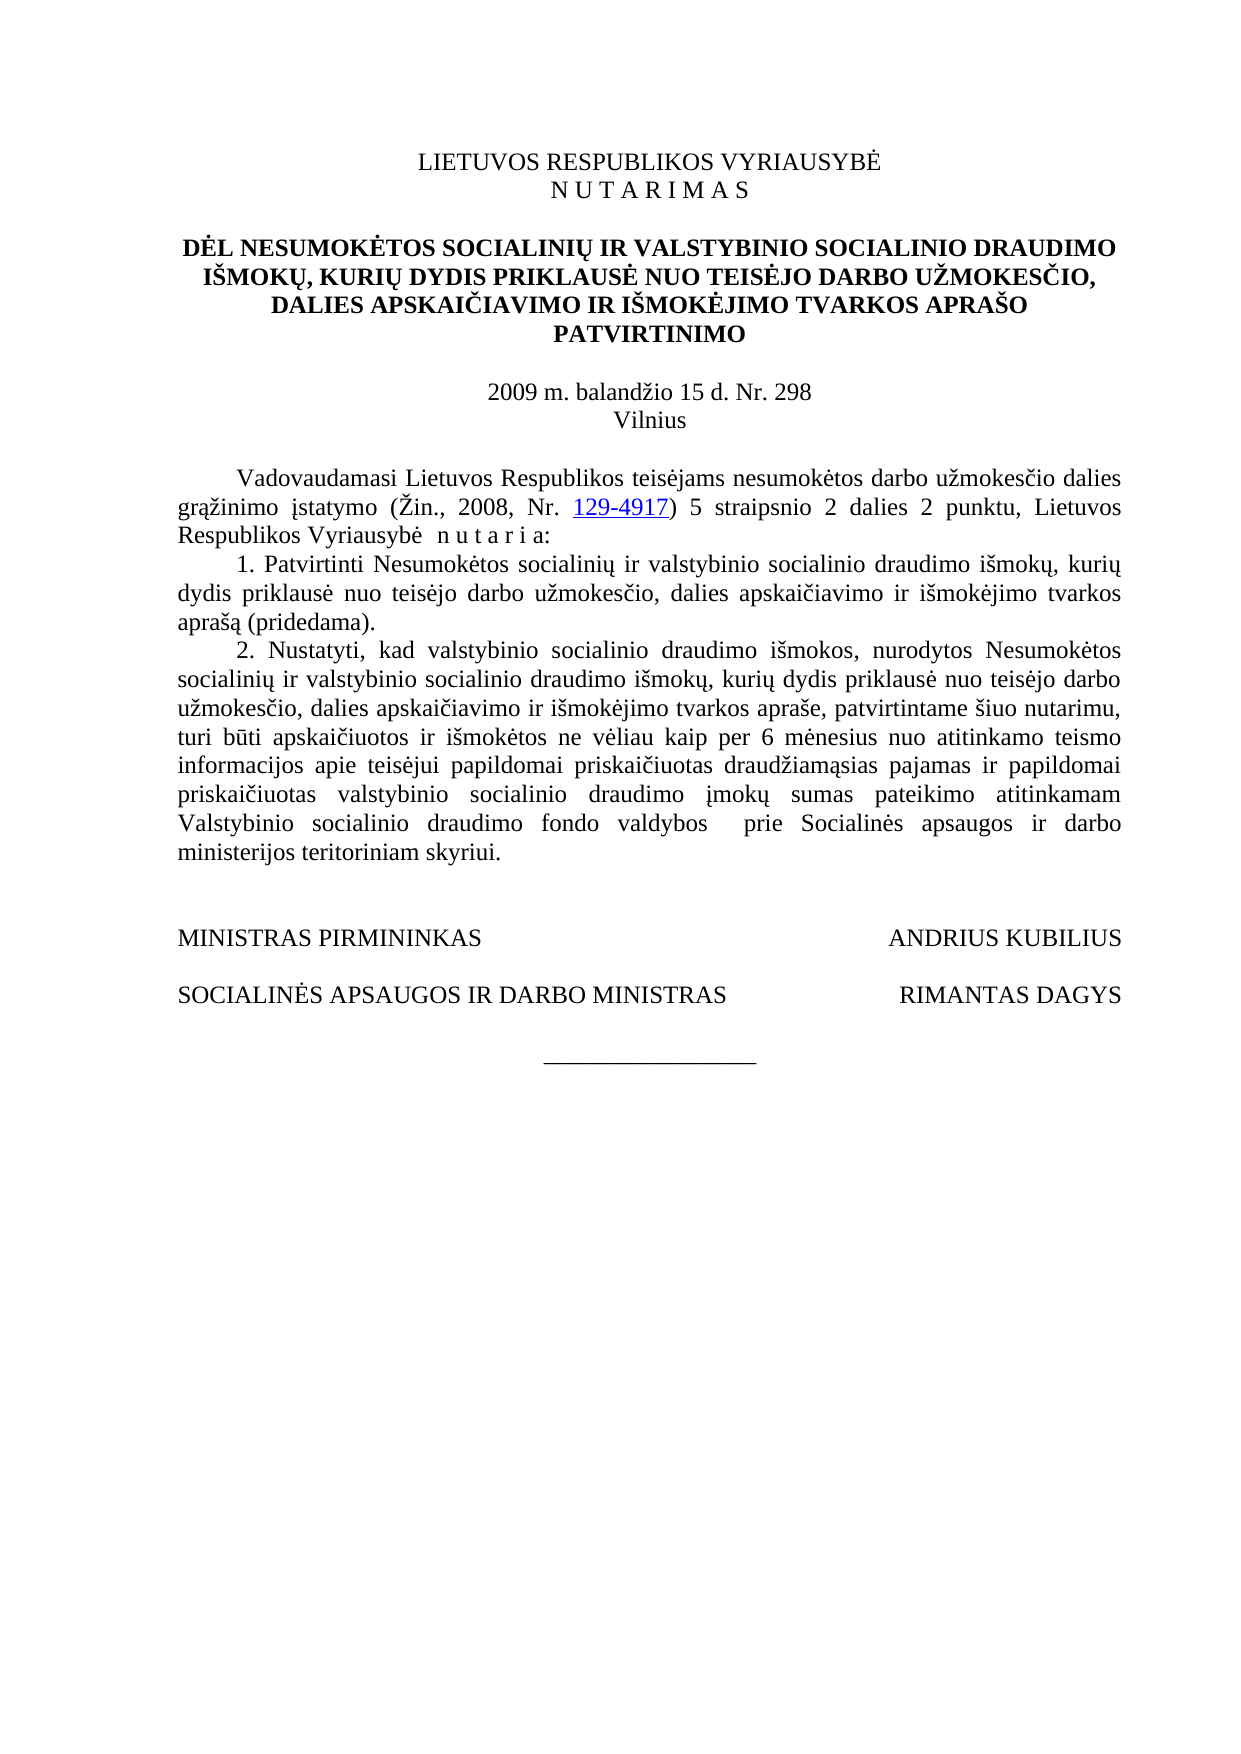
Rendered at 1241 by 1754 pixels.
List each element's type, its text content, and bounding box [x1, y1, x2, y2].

text 2. Nustatyti, kad valstybinio socialinio draudimo išmokos, nurodytos Nesumokėtos socialinių ir valstybinio socialinio draudimo išmokų, kurių dydis priklausė nuo teisėjo darbo užmokesčio, dalies apskaičiavimo ir išmokėjimo tvarkos apraše, patvirtintame šiuo nutarimu, turi būti apskaičiuotos ir išmokėtos ne vėliau kaip per 6 mėnesius nuo atitinkamo teismo informacijos apie teisėjui papildomai priskaičiuotas draudžiamąsias pajamas ir papildomai priskaičiuotas valstybinio socialinio draudimo įmokų sumas pateikimo atitinkamam Valstybinio socialinio draudimo fondo valdybos prie Socialinės apsaugos ir darbo ministerijos teritoriniam skyriui. [177, 636, 1122, 866]
text MINISTRAS PIRMININKAS ANDRIUS KUBILIUS [177, 923, 1122, 952]
text Lietuvos Respublikos Vyriausybė [177, 147, 1122, 176]
text Vadovaudamasi Lietuvos Respublikos teisėjams nesumokėtos darbo užmokesčio dalies grąžinimo įstatymo (Žin., 2008, Nr. 129-4917) 5 straipsnio 2 dalies 2 punktu, Lietuvos Respublikos Vyriausybė nutaria: [177, 463, 1122, 549]
text 1. Patvirtinti Nesumokėtos socialinių ir valstybinio socialinio draudimo išmokų, kurių dydis priklausė nuo teisėjo darbo užmokesčio, dalies apskaičiavimo ir išmokėjimo tvarkos aprašą (pridedama). [177, 549, 1122, 636]
text 2009 m. balandžio 15 d. Nr. 298 [177, 377, 1122, 406]
text NUTARIMAS [177, 176, 1122, 204]
text DĖL NESUMOKĖTOS SOCIALINIŲ IR VALSTYBINIO SOCIALINIO DRAUDIMO IŠMOKŲ, KURIŲ DYDIS PRIKLAUSĖ NUO TEISĖJO DARBO UŽMOKESČIO, DALIES APSKAIČIAVIMO IR IŠMOKĖJIMO TVARKOS APRAŠO PATVIRTINIMO [177, 233, 1122, 348]
text Vilnius [177, 406, 1122, 434]
text SOCIALINĖS APSAUGOS IR DARBO MINISTRAS RIMANTAS DAGYS [177, 981, 1122, 1009]
text _________________ [177, 1038, 1122, 1067]
